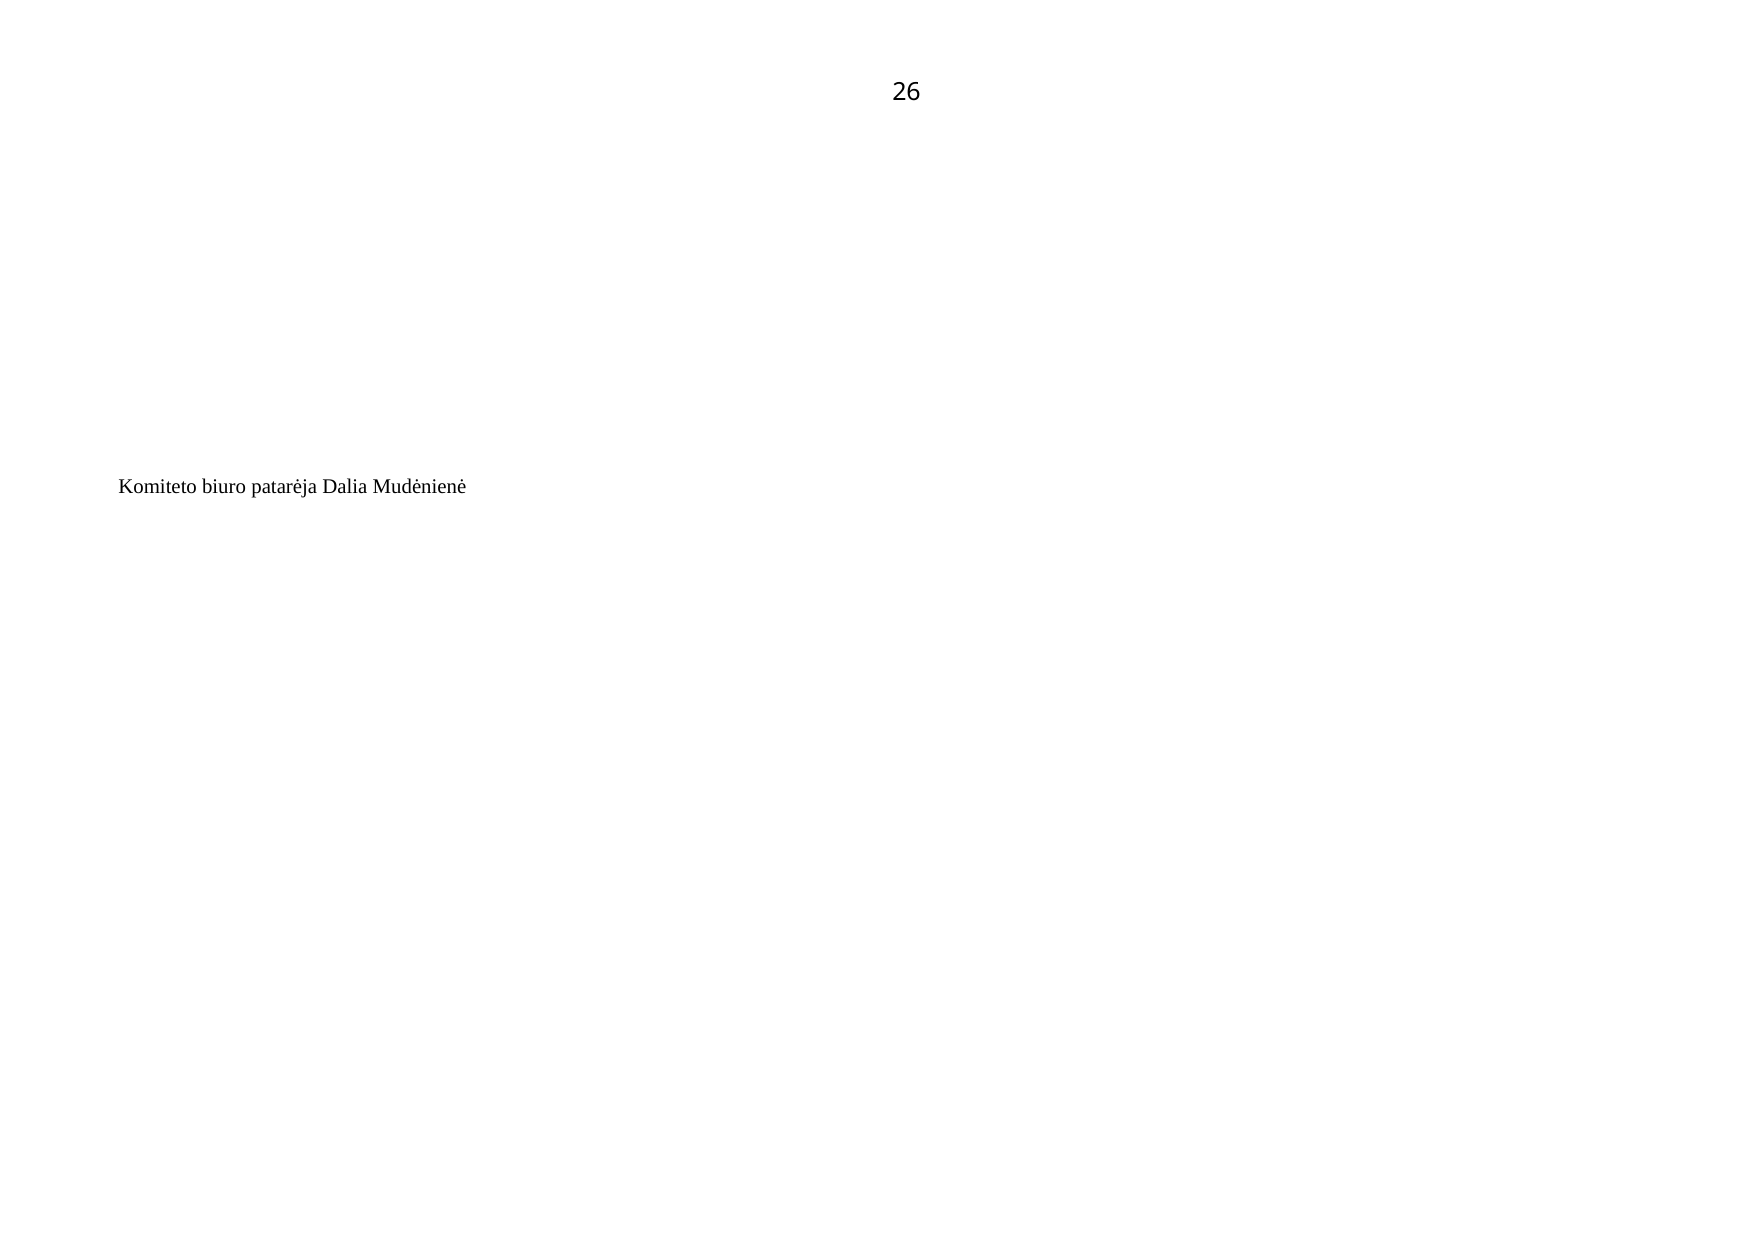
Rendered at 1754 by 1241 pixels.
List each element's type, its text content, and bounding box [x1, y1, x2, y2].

text Komiteto biuro patarėja Dalia Mudėnienė [118, 473, 1695, 498]
